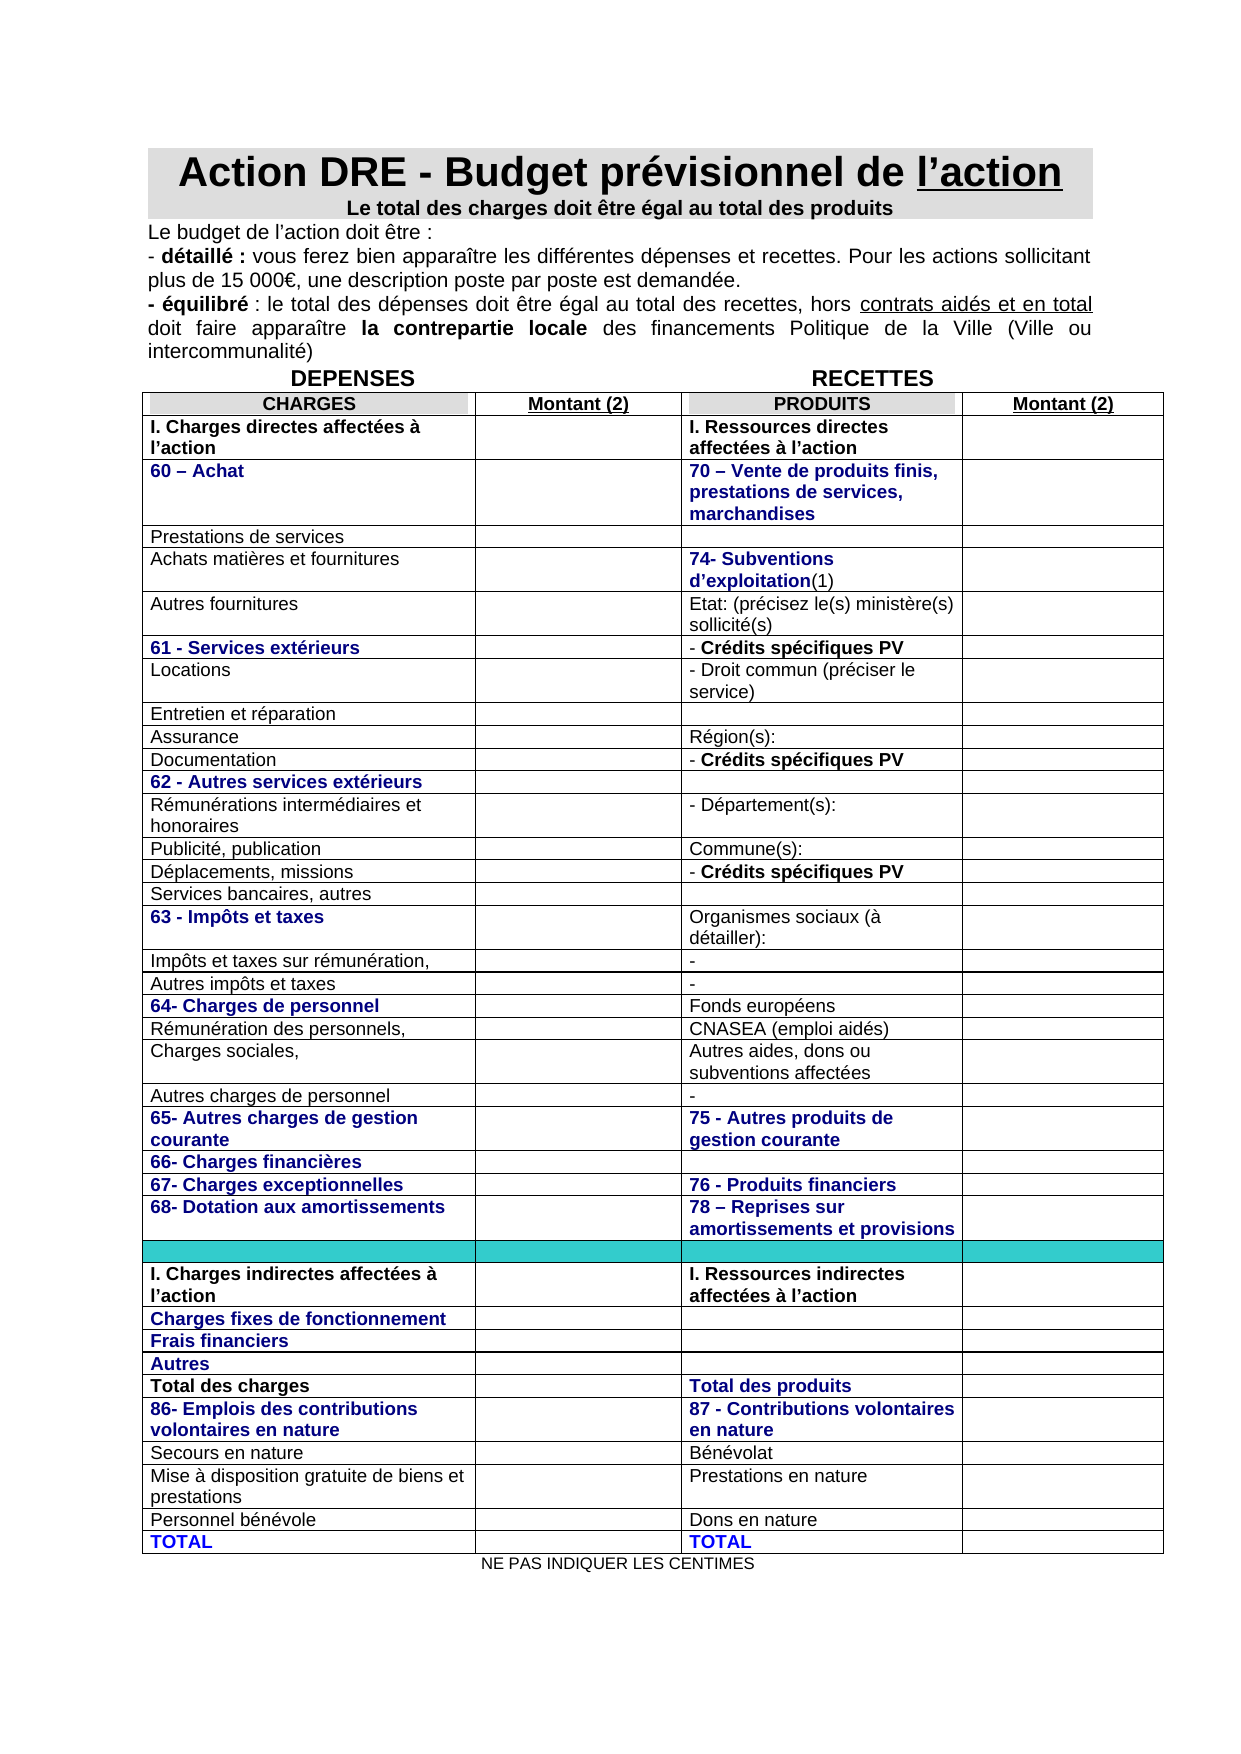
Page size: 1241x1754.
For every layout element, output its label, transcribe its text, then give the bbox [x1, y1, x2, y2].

table_cell Prestations de services [143, 526, 475, 547]
table_cell TOTAL [682, 1531, 962, 1553]
table_cell 60 – Achat [143, 460, 475, 524]
table_cell [963, 1196, 1163, 1239]
table_cell [963, 860, 1163, 882]
table_cell [682, 1353, 962, 1374]
table_cell [476, 1398, 681, 1441]
table_cell [682, 1307, 962, 1329]
table_cell Charges sociales, [143, 1040, 475, 1083]
table_cell [963, 1107, 1163, 1150]
table_cell [143, 1241, 475, 1262]
table_cell [476, 883, 681, 904]
table_cell [476, 1330, 681, 1351]
table_cell [963, 771, 1163, 793]
table_cell Fonds européens [682, 995, 962, 1017]
table_cell [963, 659, 1163, 702]
table_cell Frais financiers [143, 1330, 475, 1351]
table_cell [476, 1040, 681, 1083]
table_cell [682, 1241, 962, 1262]
table_cell [476, 906, 681, 949]
table_cell [476, 1107, 681, 1150]
table_cell [476, 592, 681, 635]
table_cell [682, 1151, 962, 1173]
table_cell [963, 460, 1163, 524]
table_cell [963, 883, 1163, 904]
table_cell Organismes sociaux (à détailler): [682, 906, 962, 949]
table_cell [963, 526, 1163, 547]
text - équilibré : le total des dépenses doit être égal au total des recettes, hors contrats aidés et en total doit faire apparaître la contrepartie locale des financements Politique de la Ville (Ville ou intercommunalité) [148, 291, 1093, 363]
table_cell Assurance [143, 726, 475, 747]
table_cell [476, 771, 681, 793]
table_cell - [682, 973, 962, 994]
table_cell Autres impôts et taxes [143, 973, 475, 994]
table_cell [963, 1442, 1163, 1463]
table_cell [963, 838, 1163, 859]
table_cell [963, 1465, 1163, 1508]
table_cell [476, 950, 681, 971]
table_cell 62 - Autres services extérieurs [143, 771, 475, 793]
table_cell [476, 1509, 681, 1530]
table_cell [476, 1442, 681, 1463]
table_cell [963, 548, 1163, 591]
table_cell [963, 1509, 1163, 1530]
table_cell Rémunérations intermédiaires et honoraires [143, 794, 475, 837]
table_cell Bénévolat [682, 1442, 962, 1463]
table_cell [476, 995, 681, 1017]
table_cell [476, 526, 681, 547]
table_cell [476, 416, 681, 459]
table_cell 64- Charges de personnel [143, 995, 475, 1017]
table_cell [963, 416, 1163, 459]
table_cell [963, 1263, 1163, 1306]
table_header Montant (2) [963, 393, 1163, 414]
table_cell - Département(s): [682, 794, 962, 837]
table_cell [963, 1174, 1163, 1195]
table_header CHARGES [143, 393, 150, 414]
table_cell [476, 1174, 681, 1195]
table_cell [476, 1151, 681, 1173]
table_cell [476, 860, 681, 882]
table_cell I. Ressources directes affectées à l’action [682, 416, 962, 459]
table_cell Etat: (précisez le(s) ministère(s) sollicité(s) [682, 592, 962, 635]
table_cell [963, 794, 1163, 837]
table_cell Charges fixes de fonctionnement [143, 1307, 475, 1329]
table_cell [963, 906, 1163, 949]
table_cell Secours en nature [143, 1442, 475, 1463]
table_cell Entretien et réparation [143, 703, 475, 725]
table_cell 70 – Vente de produits finis, prestations de services, marchandises [682, 460, 962, 524]
table_cell [682, 771, 962, 793]
table_cell [476, 1531, 681, 1553]
table_cell [963, 950, 1163, 971]
table_cell [476, 973, 681, 994]
table_cell 86- Emplois des contributions volontaires en nature [143, 1398, 475, 1441]
table_cell [476, 548, 681, 591]
table_cell Autres fournitures [143, 592, 475, 635]
table_cell Autres aides, dons ou subventions affectées [682, 1040, 962, 1083]
table_cell [682, 883, 962, 904]
table_cell [682, 703, 962, 725]
table_cell [476, 749, 681, 770]
table_cell [963, 749, 1163, 770]
text Le budget de l’action doit être : [148, 219, 1093, 243]
table_cell 76 - Produits financiers [682, 1174, 962, 1195]
table_cell 87 - Contributions volontaires en nature [682, 1398, 962, 1441]
table_cell [476, 1307, 681, 1329]
table_cell [963, 1330, 1163, 1351]
table_cell [476, 636, 681, 658]
table_cell [963, 995, 1163, 1017]
table_cell - [682, 950, 962, 971]
table_cell [476, 726, 681, 747]
table_cell [476, 1084, 681, 1106]
table_cell [476, 1263, 681, 1306]
table_cell Dons en nature [682, 1509, 962, 1530]
table_cell [476, 1353, 681, 1374]
table_cell [963, 592, 1163, 635]
table_cell I. Ressources indirectes affectées à l’action [682, 1263, 962, 1306]
table_cell 65- Autres charges de gestion courante [143, 1107, 475, 1150]
table_cell 74- Subventions d’exploitation(1) [682, 548, 962, 591]
table_cell [963, 1398, 1163, 1441]
table_cell [963, 726, 1163, 747]
table_cell [476, 1375, 681, 1397]
table_cell [476, 1241, 681, 1262]
table_cell [682, 526, 962, 547]
text - détaillé : vous ferez bien apparaître les différentes dépenses et recettes. Pour les actions sollicitant plus de 15 000€, une description poste par poste est demandée. [148, 243, 1093, 291]
table_cell TOTAL [143, 1531, 475, 1553]
table_cell - [682, 1084, 962, 1106]
table_cell 67- Charges exceptionnelles [143, 1174, 475, 1195]
table_cell [682, 1330, 962, 1351]
table_cell I. Charges indirectes affectées à l’action [143, 1263, 475, 1306]
table_cell [963, 1040, 1163, 1083]
text NE PAS INDIQUER LES CENTIMES [148, 1554, 1093, 1573]
table_header Montant (2) [476, 393, 681, 414]
table_cell [963, 1084, 1163, 1106]
table_cell CNASEA (emploi aidés) [682, 1018, 962, 1039]
table_cell 78 – Reprises sur amortissements et provisions [682, 1196, 962, 1239]
table_cell [963, 1531, 1163, 1553]
table_cell Achats matières et fournitures [143, 548, 475, 591]
table_cell [963, 1307, 1163, 1329]
table_cell [963, 1241, 1163, 1262]
table_cell Publicité, publication [143, 838, 475, 859]
text DEPENSES RECETTES [148, 363, 1093, 392]
table_cell [476, 838, 681, 859]
table_cell - Droit commun (préciser le service) [682, 659, 962, 702]
table_cell Impôts et taxes sur rémunération, [143, 950, 475, 971]
table_cell [963, 636, 1163, 658]
table_cell Personnel bénévole [143, 1509, 475, 1530]
table_cell - Crédits spécifiques PV [682, 749, 962, 770]
table_cell [476, 1465, 681, 1508]
table_cell [963, 1018, 1163, 1039]
table_cell Déplacements, missions [143, 860, 475, 882]
table_cell 75 - Autres produits de gestion courante [682, 1107, 962, 1150]
table_cell 66- Charges financières [143, 1151, 475, 1173]
table_cell - Crédits spécifiques PV [682, 860, 962, 882]
table_cell [476, 460, 681, 524]
subtitle Action DRE - Budget prévisionnel de l’action [148, 148, 1093, 196]
table_cell Autres charges de personnel [143, 1084, 475, 1106]
subtitle Le total des charges doit être égal au total des produits [148, 196, 1093, 219]
table_cell [963, 703, 1163, 725]
table_cell Région(s): [682, 726, 962, 747]
table_cell Rémunération des personnels, [143, 1018, 475, 1039]
table_header CHARGES [468, 393, 475, 414]
table_cell [963, 1375, 1163, 1397]
table_cell Prestations en nature [682, 1465, 962, 1508]
table_cell [963, 1151, 1163, 1173]
table_cell - Crédits spécifiques PV [682, 636, 962, 658]
table_cell [476, 659, 681, 702]
table_cell Commune(s): [682, 838, 962, 859]
table_cell [476, 1196, 681, 1239]
table_cell [476, 794, 681, 837]
table_cell I. Charges directes affectées à l’action [143, 416, 475, 459]
table_cell [963, 973, 1163, 994]
table_cell 63 - Impôts et taxes [143, 906, 475, 949]
table_cell [476, 1018, 681, 1039]
table_cell Locations [143, 659, 475, 702]
table_cell 61 - Services extérieurs [143, 636, 475, 658]
table_cell Total des charges [143, 1375, 475, 1397]
table_cell [476, 703, 681, 725]
table_cell Mise à disposition gratuite de biens et prestations [143, 1465, 475, 1508]
table_cell Total des produits [682, 1375, 962, 1397]
table_cell Services bancaires, autres [143, 883, 475, 904]
table_cell Documentation [143, 749, 475, 770]
table_cell Autres [143, 1353, 475, 1374]
table_cell [963, 1353, 1163, 1374]
table_cell 68- Dotation aux amortissements [143, 1196, 475, 1239]
